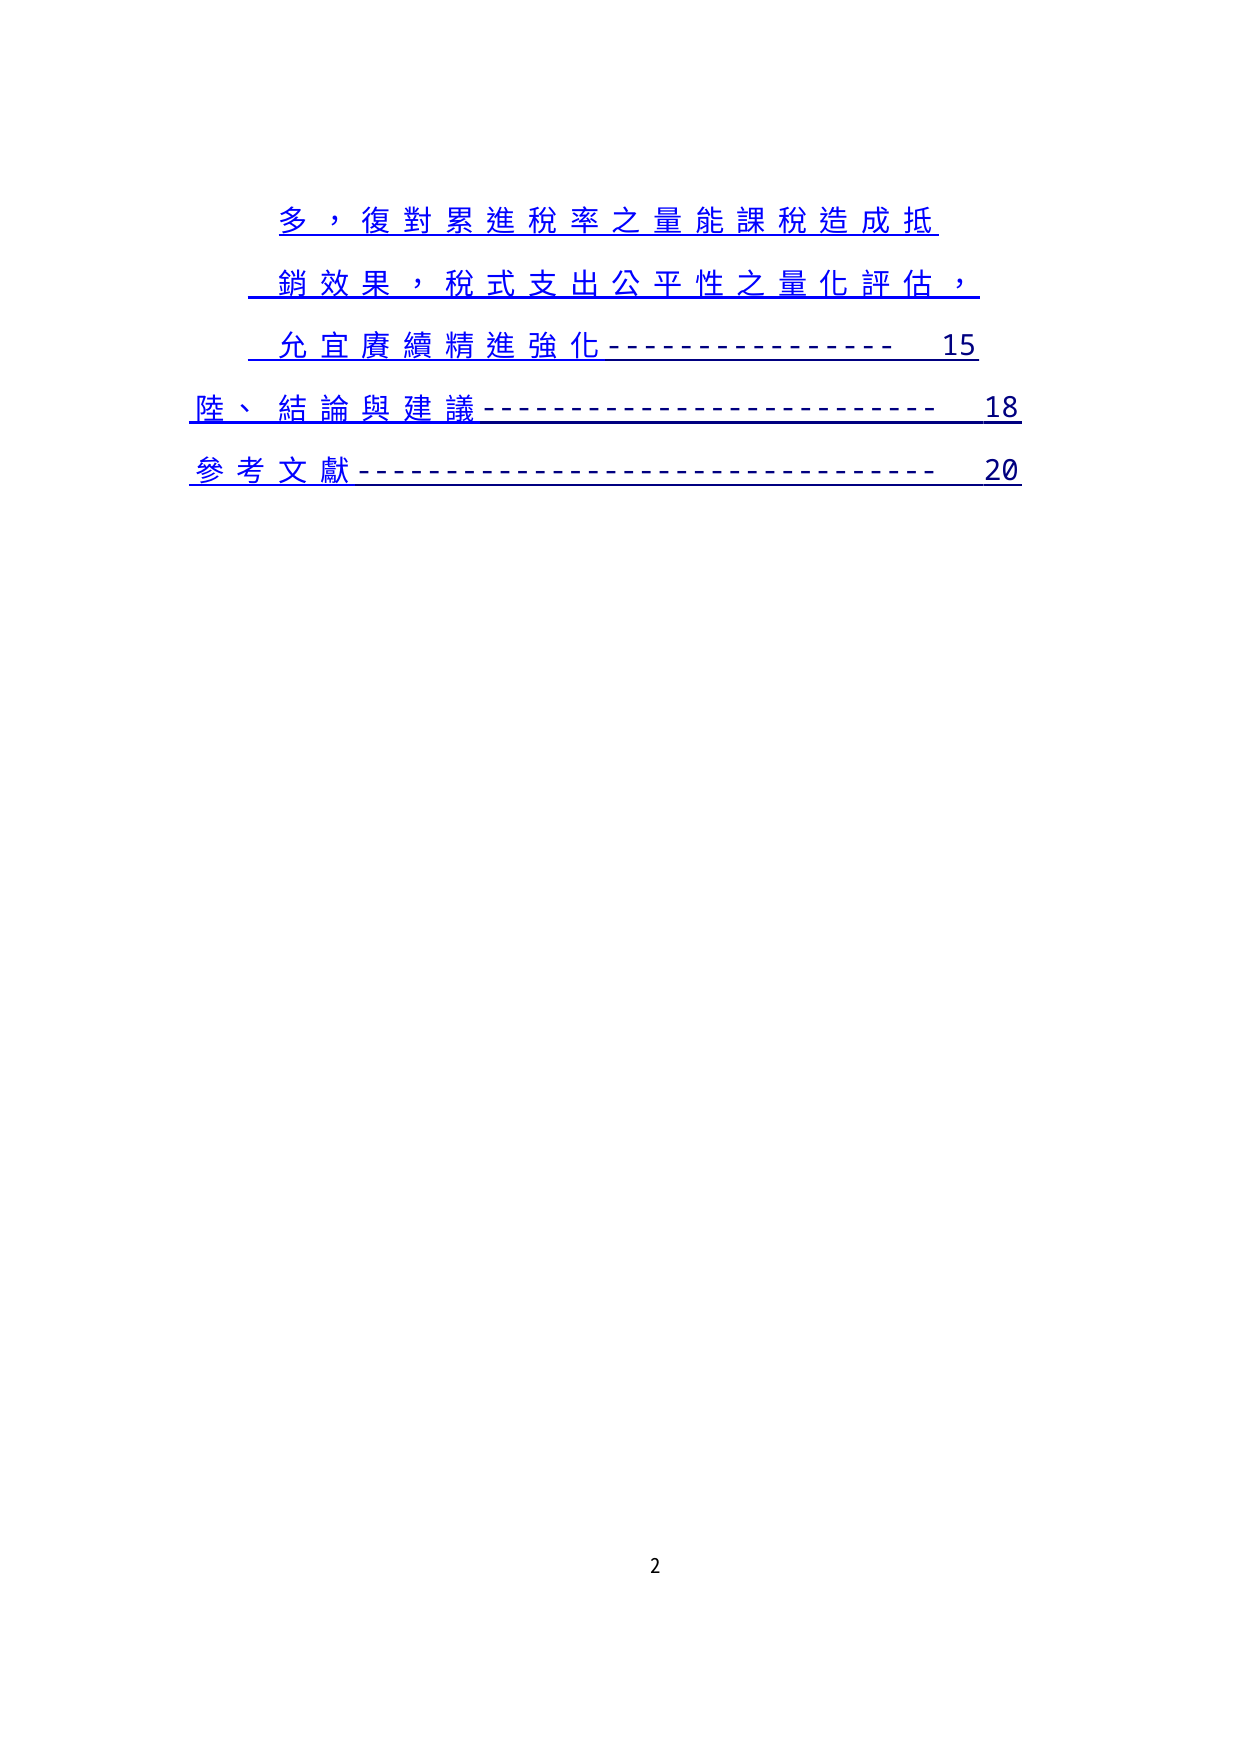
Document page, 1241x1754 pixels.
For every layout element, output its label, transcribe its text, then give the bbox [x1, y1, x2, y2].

text 陸、結論與建議 18 [189, 365, 1022, 421]
text [189, 486, 1022, 490]
text 多，復對累進稅率之量能課稅造成抵銷效果，稅式支出公平性之量化評估，允宜賡續精進強化 15 [189, 177, 979, 365]
text 參考文獻 20 [189, 427, 1022, 484]
